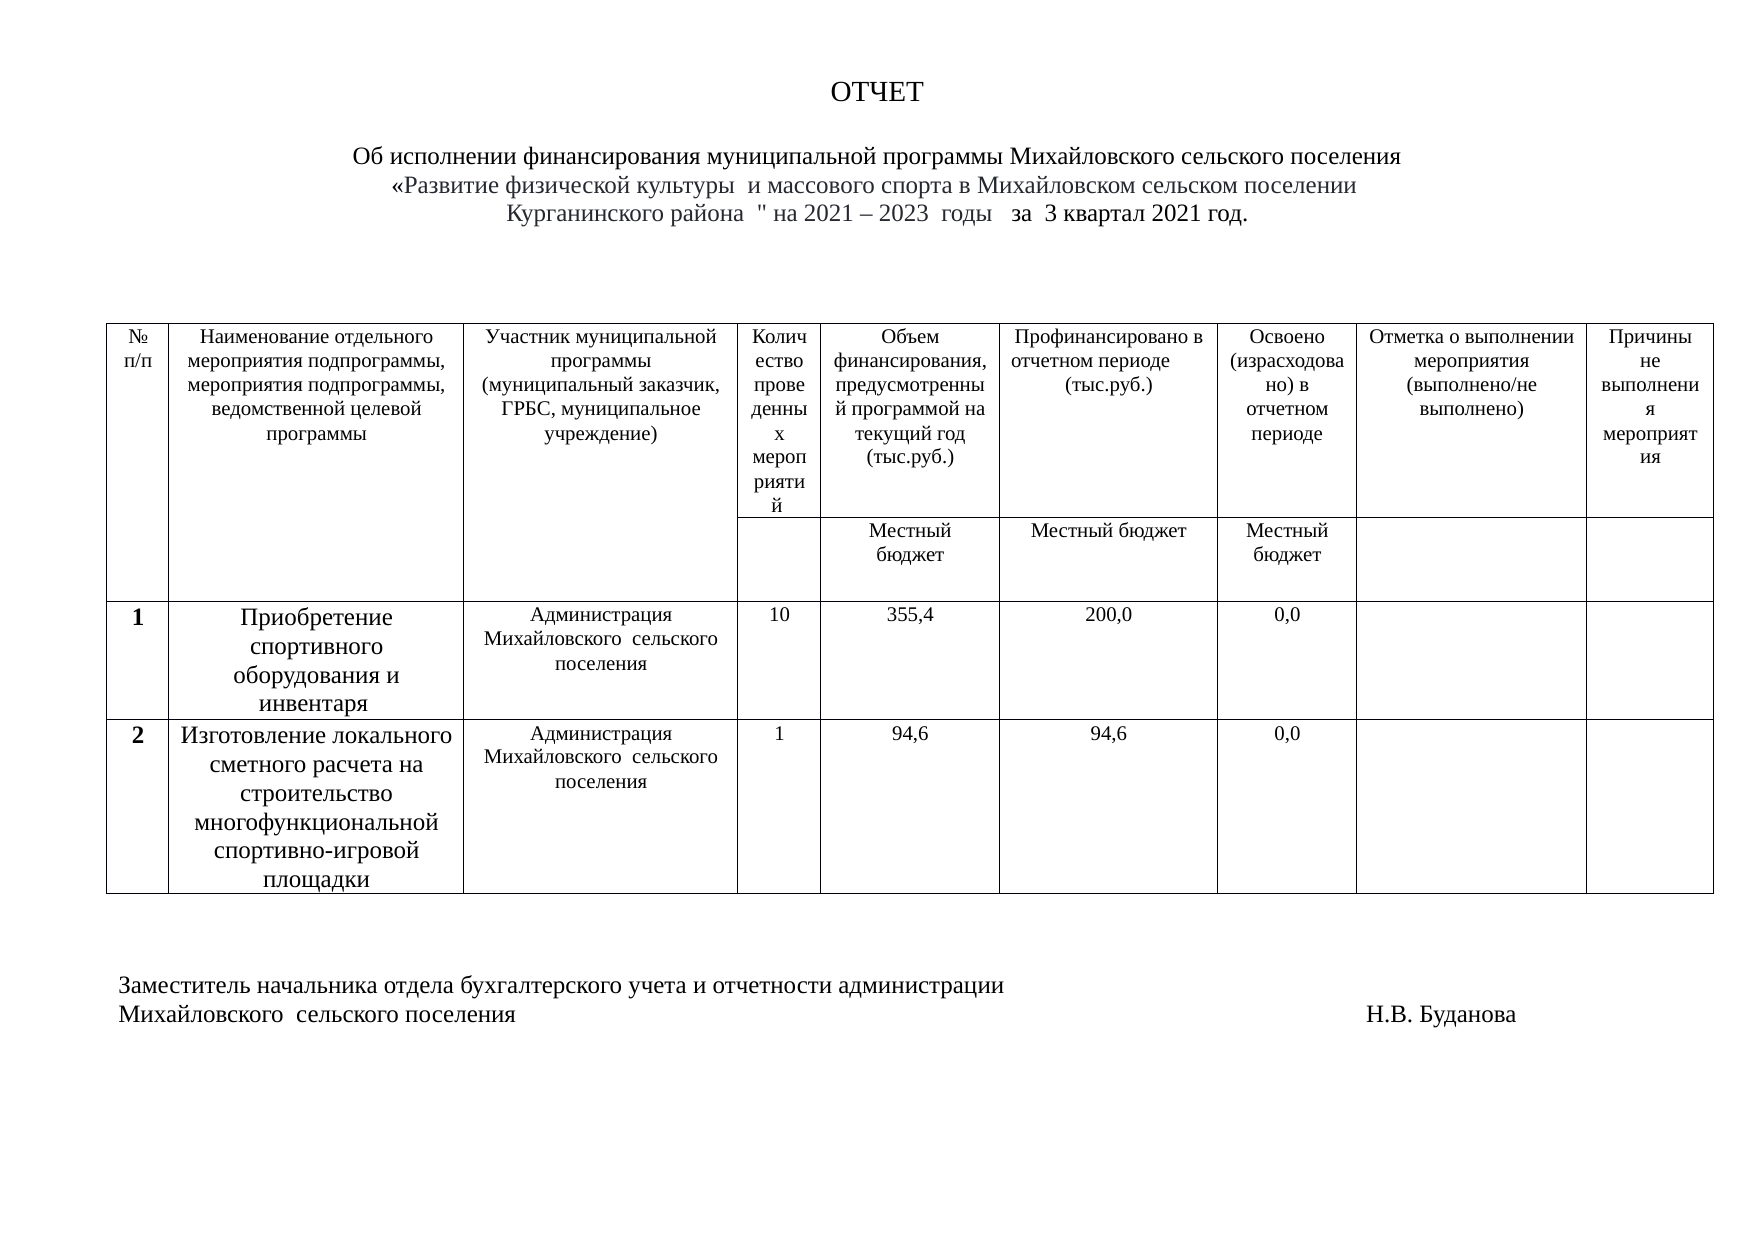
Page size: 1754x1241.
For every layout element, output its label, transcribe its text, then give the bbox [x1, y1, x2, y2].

table_header Профинансировано в отчетном периоде (тыс.руб.) [1000, 324, 1217, 517]
table_cell Изготовление локального сметного расчета на строительство многофункциональной спортивно-игровой площадки [169, 720, 463, 893]
table_cell 355,4 [821, 602, 999, 719]
text Курганинского района " на 2021 – 2023 годы за 3 квартал 2021 год. [118, 198, 1636, 227]
text ОТЧЕТ [118, 74, 1636, 107]
table_cell [1587, 720, 1713, 893]
text Заместитель начальника отдела бухгалтерского учета и отчетности администрации [118, 970, 1636, 999]
table_cell 10 [738, 602, 820, 719]
table_cell 94,6 [821, 720, 999, 893]
table_header Освоено (израсходовано) в отчетном периоде [1218, 324, 1356, 517]
table_header Наименование отдельного мероприятия подпрограммы, мероприятия подпрограммы, ведомственной целевой программы [169, 324, 463, 601]
table_cell [1587, 518, 1713, 601]
table_cell 0,0 [1218, 720, 1356, 893]
table_cell [738, 518, 820, 601]
table_cell 2 [107, 720, 168, 893]
table_cell Местный бюджет [1218, 518, 1356, 601]
text Михайловского сельского поселения Н.В. Буданова [118, 999, 1636, 1028]
table_header № п/п [107, 324, 168, 601]
table_header Отметка о выполнении мероприятия (выполнено/не выполнено) [1357, 324, 1586, 517]
table_cell [1357, 720, 1586, 893]
table_cell 94,6 [1000, 720, 1217, 893]
table_cell [1357, 518, 1586, 601]
table_header Причины не выполнения мероприятия [1587, 324, 1713, 517]
table_cell Местный бюджет [1000, 518, 1217, 601]
table_cell Администрация Михайловского сельского поселения [464, 720, 737, 893]
table_cell [1357, 602, 1586, 719]
table_cell Местный бюджет [821, 518, 999, 601]
table_header Участник муниципальной программы (муниципальный заказчик, ГРБС, муниципальное учреждение) [464, 324, 737, 601]
table_header Объем финансирования, предусмотренный программой на текущий год (тыс.руб.) [821, 324, 999, 517]
table_cell 200,0 [1000, 602, 1217, 719]
text Об исполнении финансирования муниципальной программы Михайловского сельского поселения «Развитие физической культуры и массового спорта в Михайловском сельском поселении [118, 141, 1636, 198]
table_cell [1587, 602, 1713, 719]
table_cell 1 [107, 602, 168, 719]
table_cell 0,0 [1218, 602, 1356, 719]
table_cell Приобретение спортивного оборудования и инвентаря [169, 602, 463, 719]
table_cell Администрация Михайловского сельского поселения [464, 602, 737, 719]
table_cell 1 [738, 720, 820, 893]
table_header Количество проведенных мероприятий [738, 324, 820, 517]
